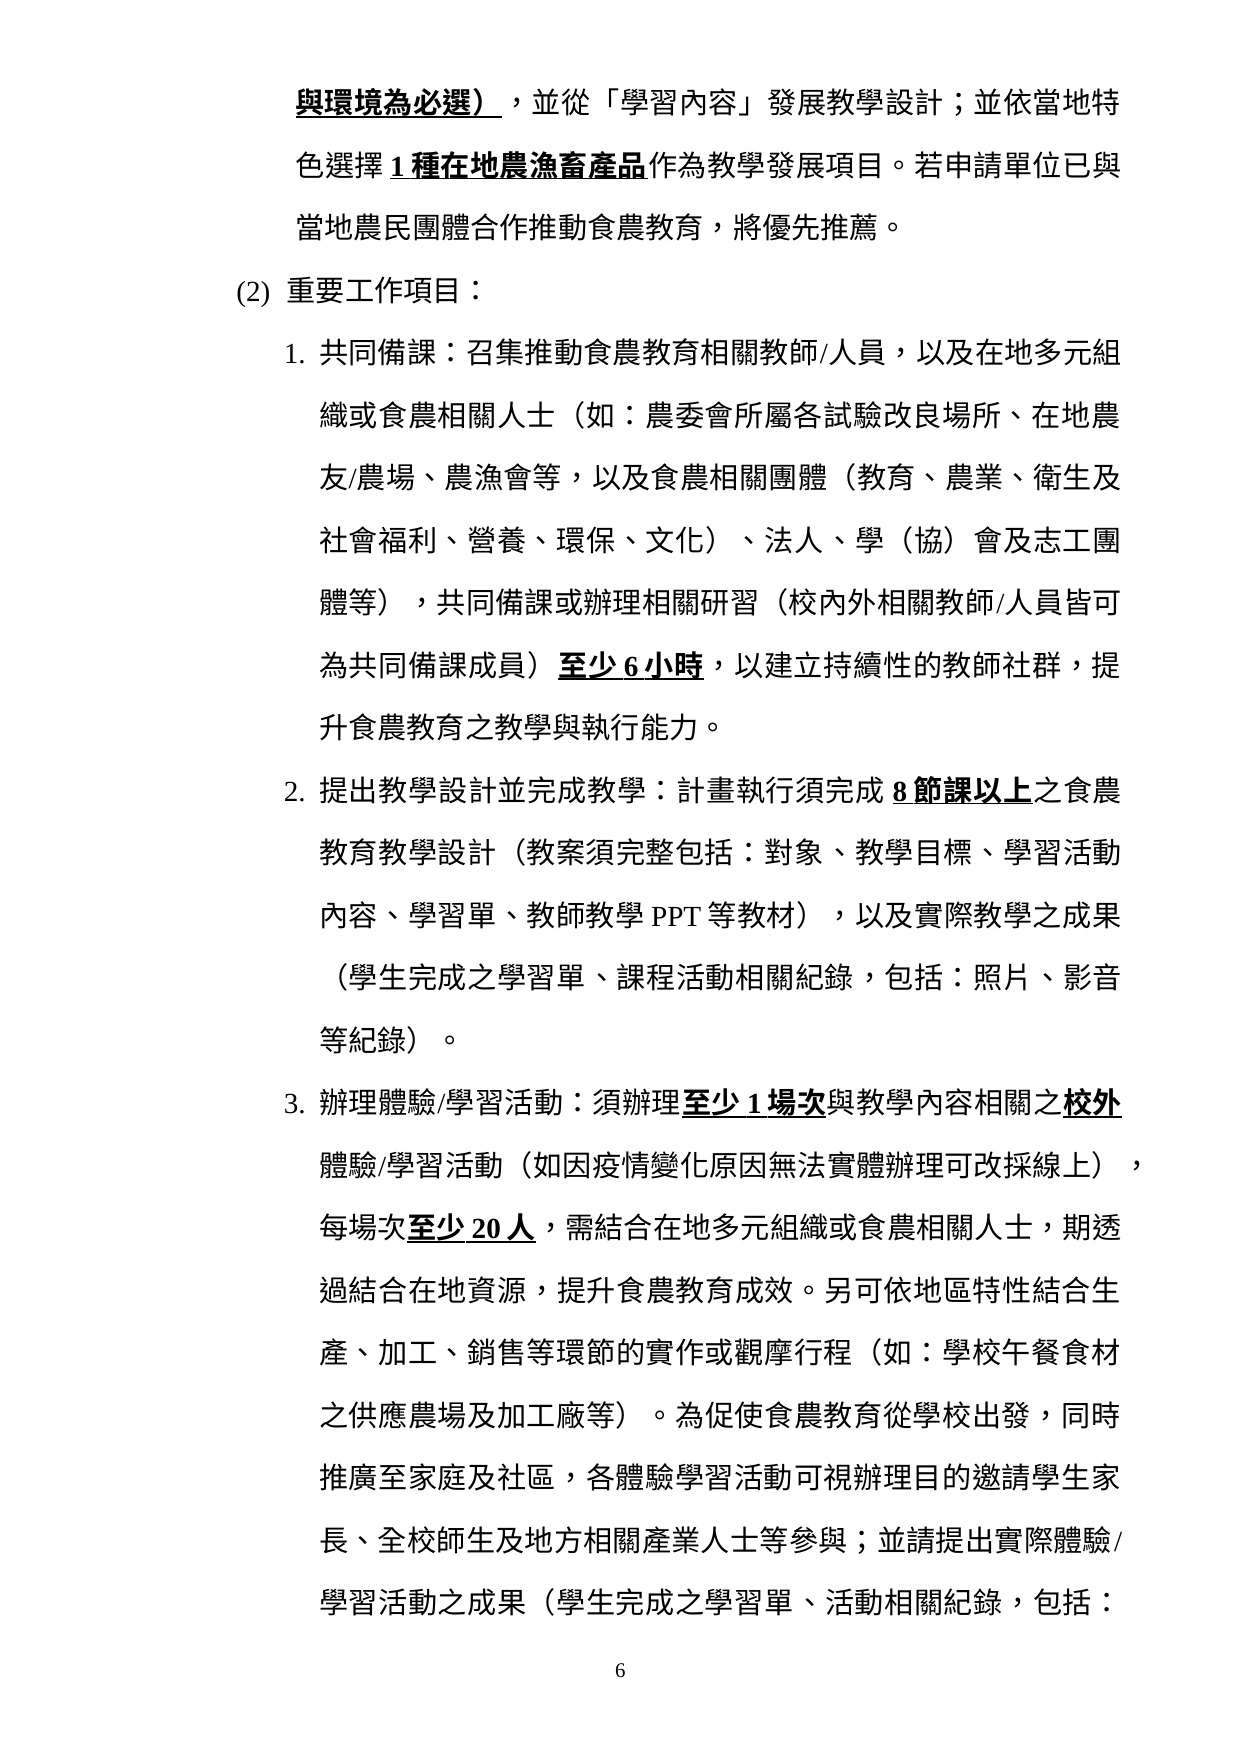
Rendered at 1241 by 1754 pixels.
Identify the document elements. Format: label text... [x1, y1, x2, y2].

text 與環境為必選），並從「學習內容」發展教學設計；並依當地特色選擇1種在地農漁畜產品作為教學發展項目。若申請單位已與當地農民團體合作推動食農教育，將優先推薦。 [295, 59, 1122, 247]
list 共同備課：召集推動食農教育相關教師/人員，以及在地多元組織或食農相關人士（如：農委會所屬各試驗改良場所、在地農友/農場、農漁會等，以及食農相關團體（教育、農業、衛生及社會福利、營養、環保、文化）、法人、學（協）會及志工團體等），共同備課或辦理相關研習（校內外相關教師/人員皆可為共同備課成員）至少6小時，以建立持續性的教師社群，提升食農教育之教學與執行能力。 [283, 309, 1122, 747]
list 重要工作項目： [236, 247, 1122, 309]
list 提出教學設計並完成教學：計畫執行須完成8節課以上之食農教育教學設計（教案須完整包括：對象、教學目標、學習活動內容、學習單、教師教學PPT等教材），以及實際教學之成果（學生完成之學習單、課程活動相關紀錄，包括：照片、影音等紀錄）。 [283, 747, 1122, 1059]
list 辦理體驗/學習活動：須辦理至少1場次與教學內容相關之校外體驗/學習活動（如因疫情變化原因無法實體辦理可改採線上），每場次至少20人，需結合在地多元組織或食農相關人士，期透過結合在地資源，提升食農教育成效。另可依地區特性結合生產、加工、銷售等環節的實作或觀摩行程（如：學校午餐食材之供應農場及加工廠等）。為促使食農教育從學校出發，同時推廣至家庭及社區，各體驗學習活動可視辦理目的邀請學生家長、全校師生及地方相關產業人士等參與；並請提出實際體驗/學習活動之成果（學生完成之學習單、活動相關紀錄，包括：照片、影音等紀錄）。 [283, 1059, 1122, 1622]
